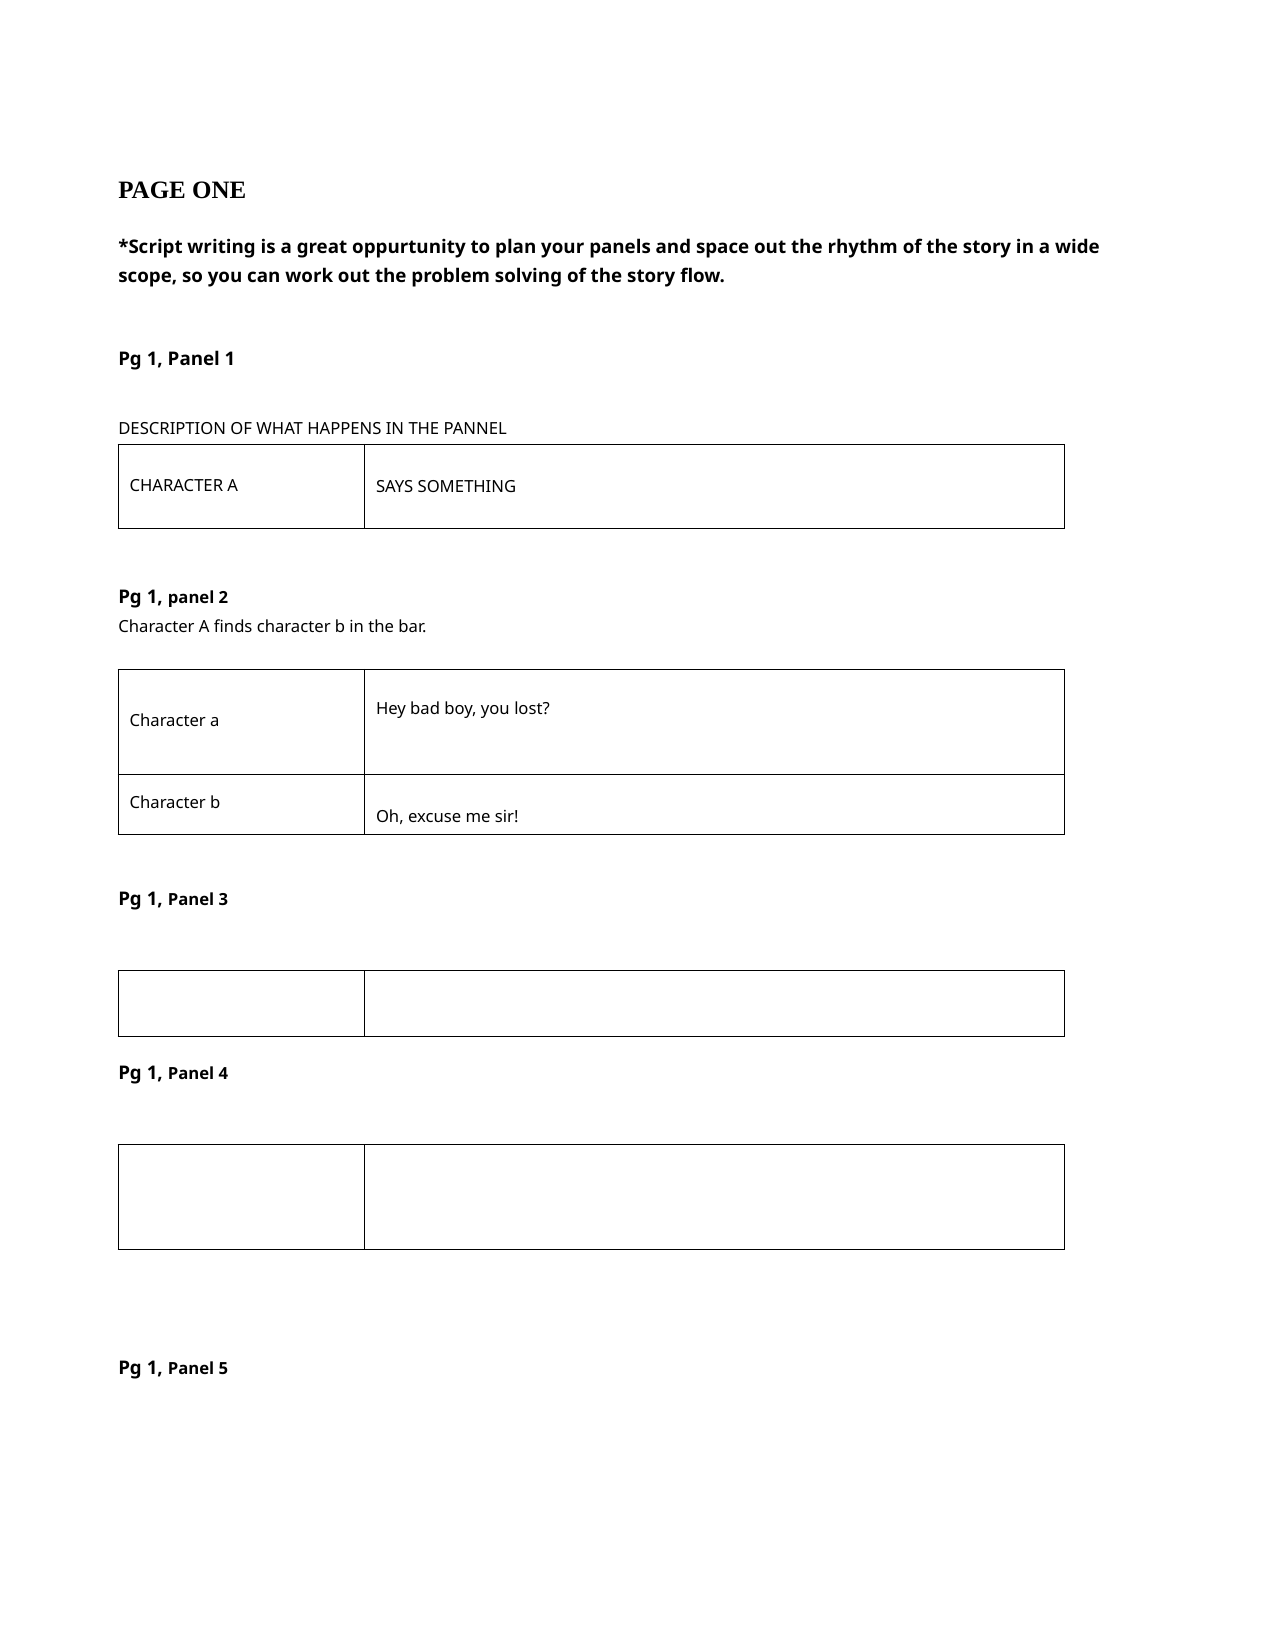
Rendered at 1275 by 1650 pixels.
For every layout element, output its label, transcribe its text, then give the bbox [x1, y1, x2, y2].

text Character A finds character b in the bar. [118, 614, 1157, 637]
text Pg 1, panel 2 [118, 556, 1157, 609]
table_header [365, 1145, 1064, 1249]
text DESCRIPTION OF WHAT HAPPENS IN THE PANNEL [118, 389, 1157, 439]
table_header [119, 971, 364, 1003]
text *Script writing is a great oppurtunity to plan your panels and space out the rhythm of the story in a wide scope, so you can work out the problem solving of the story flow. [118, 233, 1157, 288]
table_cell Oh, excuse me sir! [365, 775, 1064, 834]
table_header Character a [119, 670, 364, 773]
table_header Hey bad boy, you lost? [365, 670, 1064, 773]
table_header [365, 971, 1064, 1003]
table_header CHARACTER A [119, 445, 364, 528]
table_header SAYS SOMETHING [365, 445, 1064, 528]
text PAGE ONE [118, 176, 1157, 204]
table_cell [119, 1003, 364, 1036]
table_cell [365, 1003, 1064, 1036]
table_header [119, 1145, 364, 1249]
text Pg 1, Panel 1 [118, 346, 1157, 371]
table_cell Character b [119, 775, 364, 834]
text Pg 1, Panel 3 [118, 885, 1157, 911]
text Pg 1, Panel 4 [118, 1059, 1157, 1085]
text Pg 1, Panel 5 [118, 1354, 1157, 1380]
